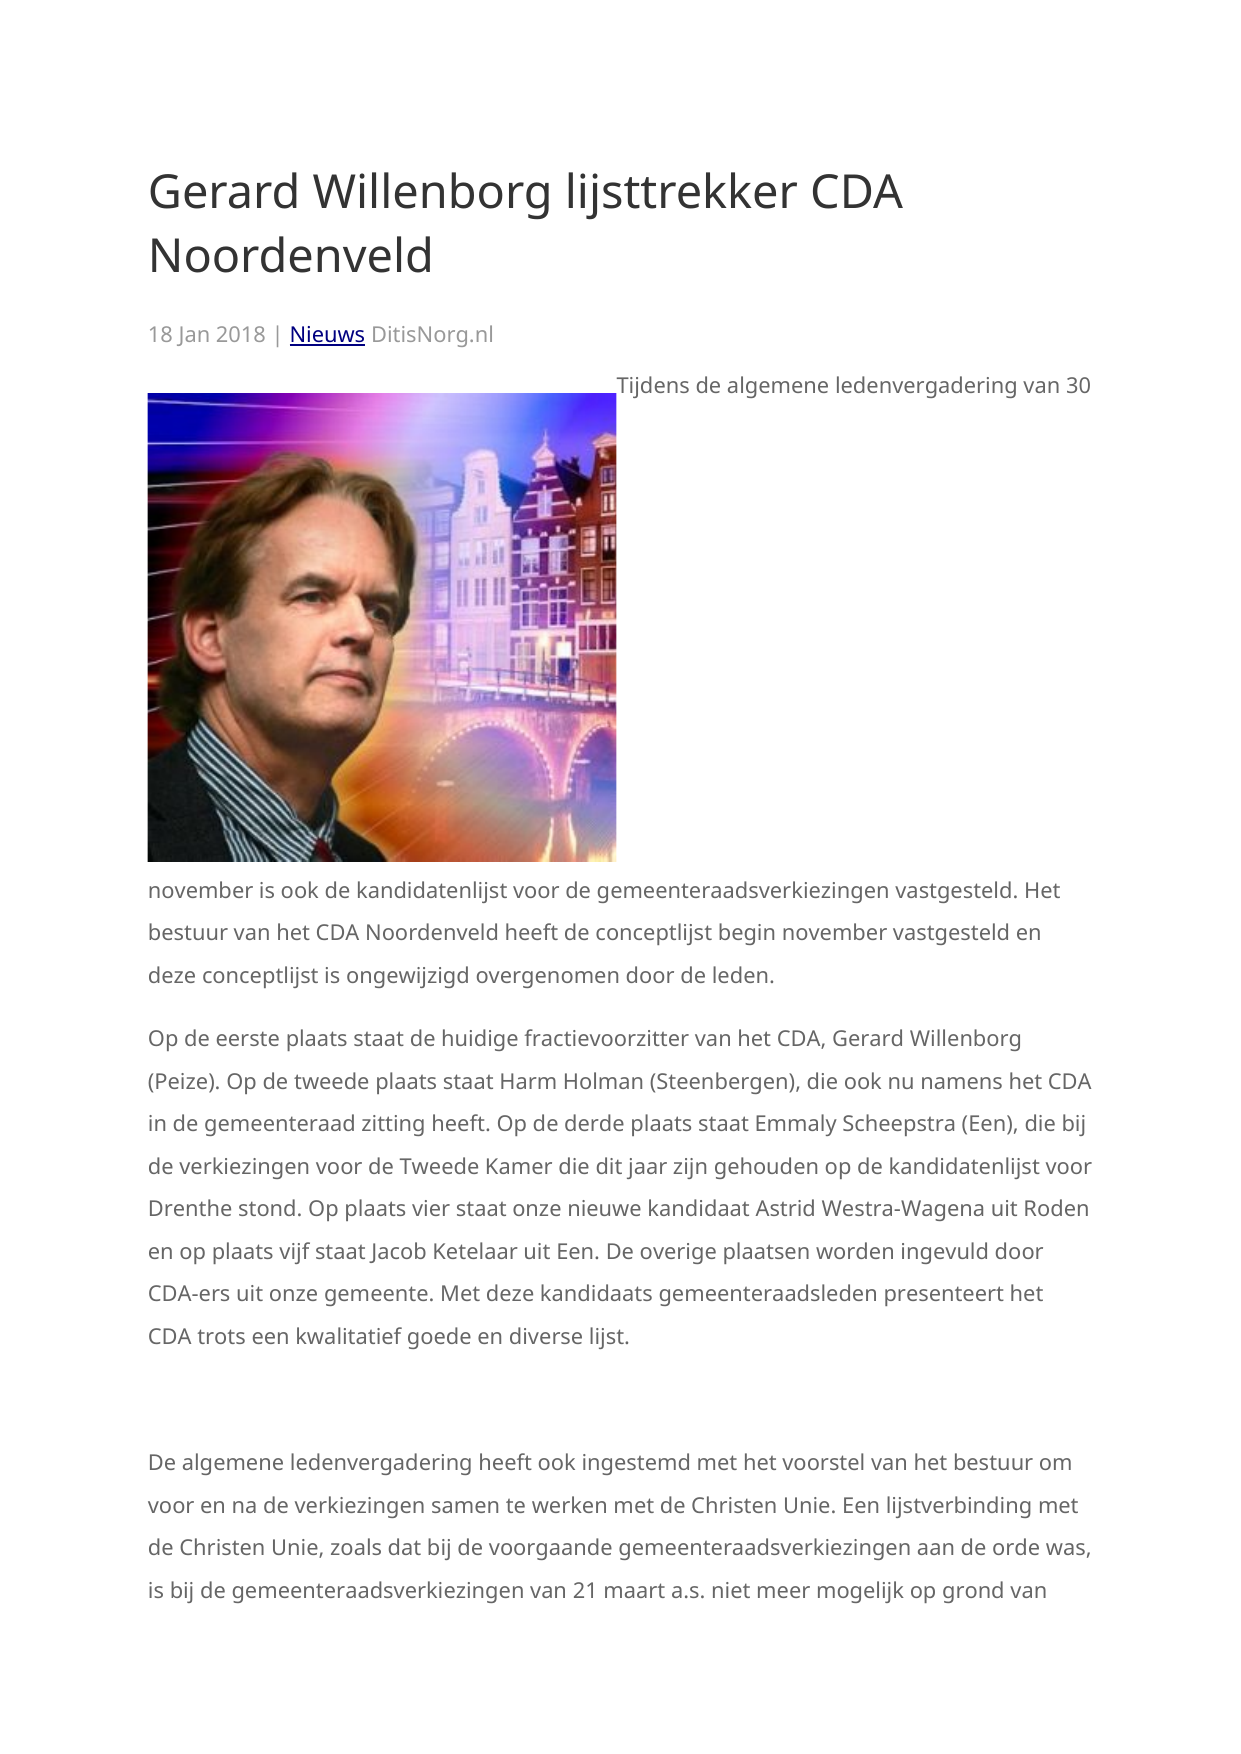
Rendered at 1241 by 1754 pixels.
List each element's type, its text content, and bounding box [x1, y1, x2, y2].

text De algemene ledenvergadering heeft ook ingestemd met het voorstel van het bestuur om voor en na de verkiezingen samen te werken met de Christen Unie. Een lijstverbinding met de Christen Unie, zoals dat bij de voorgaande gemeenteraadsverkiezingen aan de orde was, is bij de gemeenteraadsverkiezingen van 21 maart a.s. niet meer mogelijk op grond van [148, 1434, 1093, 1604]
text Tijdens de algemene ledenvergadering van 30 november is ook de kandidatenlijst voor de gemeenteraadsverkiezingen vastgesteld. Het bestuur van het CDA Noordenveld heeft de conceptlijst begin november vastgesteld en deze conceptlijst is ongewijzigd overgenomen door de leden. [148, 370, 1093, 989]
text Op de eerste plaats staat de huidige fractievoorzitter van het CDA, Gerard Willenborg (Peize). Op de tweede plaats staat Harm Holman (Steenbergen), die ook nu namens het CDA in de gemeenteraad zitting heeft. Op de derde plaats staat Emmaly Scheepstra (Een), die bij de verkiezingen voor de Tweede Kamer die dit jaar zijn gehouden op de kandidatenlijst voor Drenthe stond. Op plaats vier staat onze nieuwe kandidaat Astrid Westra-Wagena uit Roden en op plaats vijf staat Jacob Ketelaar uit Een. De overige plaatsen worden ingevuld door CDA-ers uit onze gemeente. Met deze kandidaats gemeenteraadsleden presenteert het CDA trots een kwalitatief goede en diverse lijst. [148, 1010, 1093, 1350]
text 18 Jan 2018 | Nieuws DitisNorg.nl [148, 307, 1093, 349]
subtitle Gerard Willenborg lijsttrekker CDA Noordenveld [148, 158, 1093, 286]
